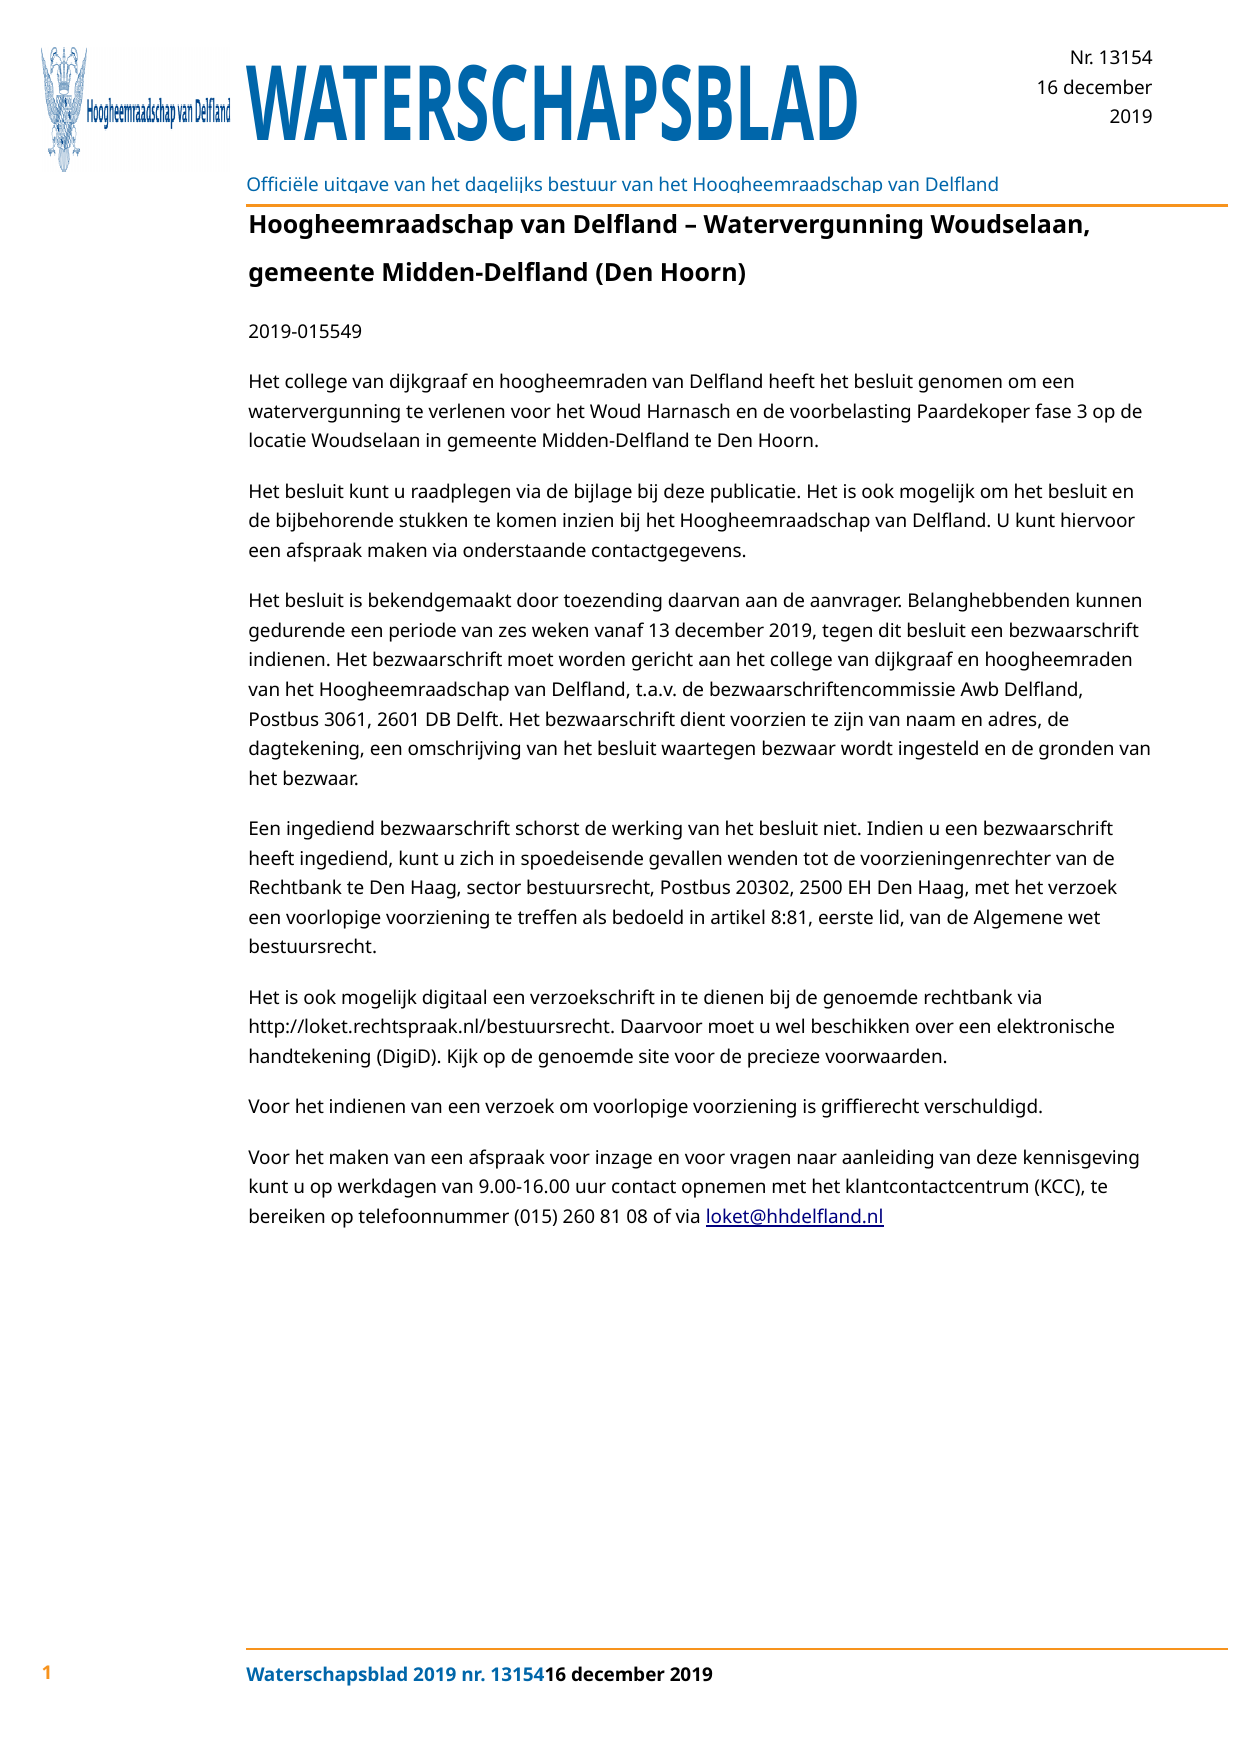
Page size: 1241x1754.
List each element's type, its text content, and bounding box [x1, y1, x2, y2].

text Het besluit kunt u raadplegen via de bijlage bij deze publicatie. Het is ook mogelijk om het besluit en de bijbehorende stukken te komen inzien bij het Hoogheemraadschap van Delfland. U kunt hiervoor een afspraak maken via onderstaande contactgegevens. [248, 478, 1152, 563]
text Hoogheemraadschap van Delfland – Watervergunning Woudselaan, gemeente Midden-Delfland (Den Hoorn) [248, 207, 1152, 288]
text Het is ook mogelijk digitaal een verzoekschrift in te dienen bij de genoemde rechtbank via http://loket.rechtspraak.nl/bestuursrecht. Daarvoor moet u wel beschikken over een elektronische handtekening (DigiD). Kijk op de genoemde site voor de precieze voorwaarden. [248, 984, 1152, 1069]
text Het besluit is bekendgemaakt door toezending daarvan aan de aanvrager. Belanghebbenden kunnen gedurende een periode van zes weken vanaf 13 december 2019, tegen dit besluit een bezwaarschrift indienen. Het bezwaarschrift moet worden gericht aan het college van dijkgraaf en hoogheemraden van het Hoogheemraadschap van Delfland, t.a.v. de bezwaarschriftencommissie Awb Delfland, Postbus 3061, 2601 DB Delft. Het bezwaarschrift dient voorzien te zijn van naam en adres, de dagtekening, een omschrijving van het besluit waartegen bezwaar wordt ingesteld en de gronden van het bezwaar. [248, 587, 1152, 791]
text Een ingediend bezwaarschrift schorst de werking van het besluit niet. Indien u een bezwaarschrift heeft ingediend, kunt u zich in spoedeisende gevallen wenden tot de voorzieningenrechter van de Rechtbank te Den Haag, sector bestuursrecht, Postbus 20302, 2500 EH Den Haag, met het verzoek een voorlopige voorziening te treffen als bedoeld in artikel 8:81, eerste lid, van de Algemene wet bestuursrecht. [248, 815, 1152, 959]
text 2019-015549 [248, 318, 1152, 344]
text Het college van dijkgraaf en hoogheemraden van Delfland heeft het besluit genomen om een watervergunning te verlenen voor het Woud Harnasch en de voorbelasting Paardekoper fase 3 op de locatie Woudselaan in gemeente Midden-Delfland te Den Hoorn. [248, 368, 1152, 453]
picture [41, 47, 231, 172]
text Voor het indienen van een verzoek om voorlopige voorziening is griffierecht verschuldigd. [248, 1094, 1152, 1119]
text Voor het maken van een afspraak voor inzage en voor vragen naar aanleiding van deze kennisgeving kunt u op werkdagen van 9.00-16.00 uur contact opnemen met het klantcontactcentrum (KCC), te bereiken op telefoonnummer (015) 260 81 08 of via loket@hhdelfland.nl [248, 1144, 1152, 1229]
